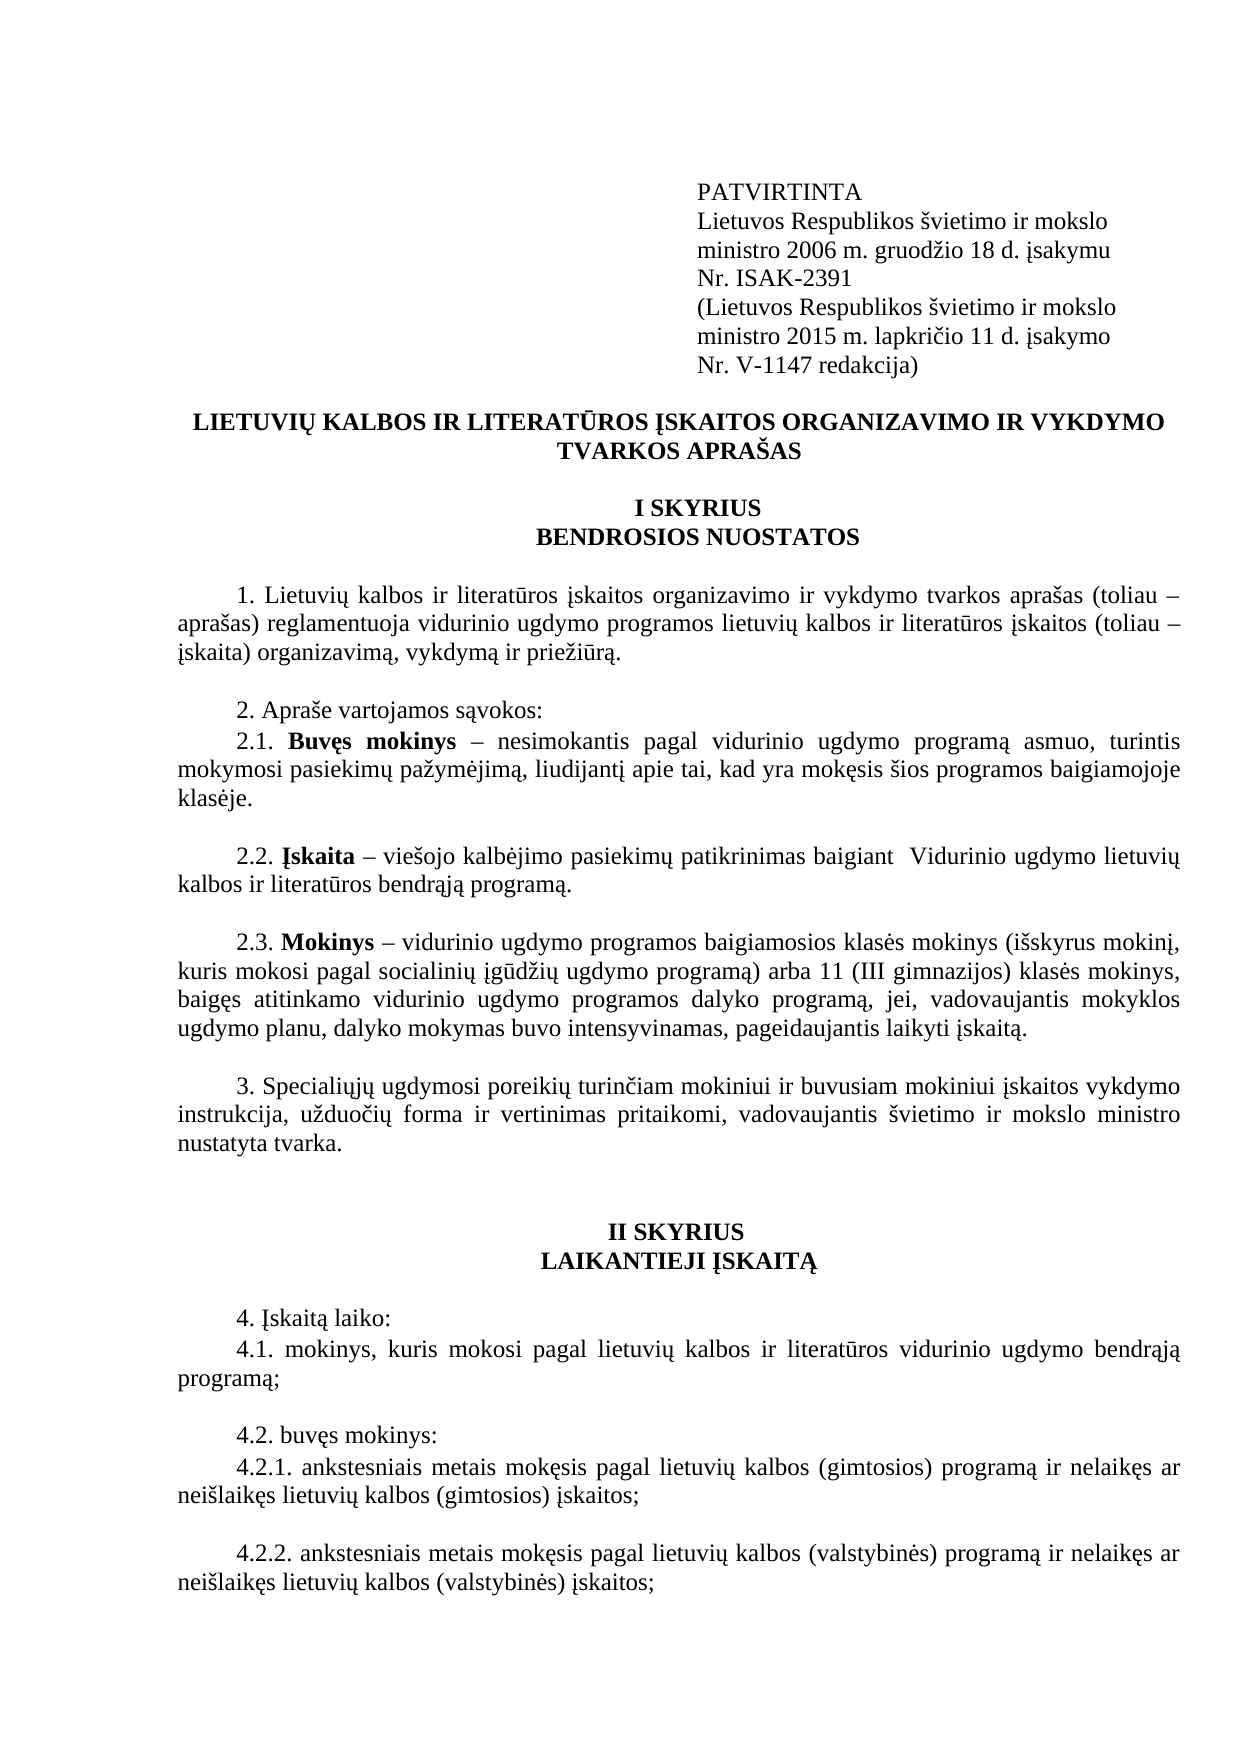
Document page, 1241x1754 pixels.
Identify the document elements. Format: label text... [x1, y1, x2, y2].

text II SKYRIUS [177, 1217, 1181, 1246]
text 4.2. buvęs mokinys: [177, 1421, 1181, 1449]
text I SKYRIUS [215, 493, 1181, 522]
text 2.2. Įskaita – viešojo kalbėjimo pasiekimų patikrinimas baigiant Vidurinio ugdymo lietuvių kalbos ir literatūros bendrąją programą. [177, 841, 1181, 898]
text 2.1. Buvęs mokinys – nesimokantis pagal vidurinio ugdymo programą asmuo, turintis mokymosi pasiekimų pažymėjimą, liudijantį apie tai, kad yra mokęsis šios programos baigiamojoje klasėje. [177, 726, 1181, 812]
text Nr. V-1147 redakcija) [697, 350, 1181, 378]
text PATVIRTINTA [582, 177, 1181, 206]
text 4. Įskaitą laiko: [177, 1303, 1181, 1332]
text BENDROSIOS NUOSTATOS [215, 522, 1181, 551]
text 1. Lietuvių kalbos ir literatūros įskaitos organizavimo ir vykdymo tvarkos aprašas (toliau – aprašas) reglamentuoja vidurinio ugdymo programos lietuvių kalbos ir literatūros įskaitos (toliau – įskaita) organizavimą, vykdymą ir priežiūrą. [177, 580, 1181, 666]
text (Lietuvos Respublikos švietimo ir mokslo [697, 292, 1181, 321]
text Nr. ISAK-2391 [697, 263, 1181, 292]
text LAIKANTIEJI ĮSKAITĄ [177, 1246, 1181, 1274]
text 2. Apraše vartojamos sąvokos: [177, 695, 1181, 723]
text 4.2.2. ankstesniais metais mokęsis pagal lietuvių kalbos (valstybinės) programą ir nelaikęs ar neišlaikęs lietuvių kalbos (valstybinės) įskaitos; [177, 1538, 1181, 1596]
text 4.1. mokinys, kuris mokosi pagal lietuvių kalbos ir literatūros vidurinio ugdymo bendrąją programą; [177, 1334, 1181, 1392]
text ministro 2015 m. lapkričio 11 d. įsakymo [697, 321, 1181, 350]
text Lietuvos Respublikos švietimo ir mokslo [697, 206, 1181, 235]
text LIETUVIŲ KALBOS IR LITERATŪROS ĮSKAITOS ORGANIZAVIMO IR VYKDYMO TVARKOS APRAŠAS [177, 407, 1181, 465]
text 4.2.1. ankstesniais metais mokęsis pagal lietuvių kalbos (gimtosios) programą ir nelaikęs ar neišlaikęs lietuvių kalbos (gimtosios) įskaitos; [177, 1452, 1181, 1509]
text 3. Specialiųjų ugdymosi poreikių turinčiam mokiniui ir buvusiam mokiniui įskaitos vykdymo instrukcija, užduočių forma ir vertinimas pritaikomi, vadovaujantis švietimo ir mokslo ministro nustatyta tvarka. [177, 1071, 1181, 1157]
text 2.3. Mokinys – vidurinio ugdymo programos baigiamosios klasės mokinys (išskyrus mokinį, kuris mokosi pagal socialinių įgūdžių ugdymo programą) arba 11 (III gimnazijos) klasės mokinys, baigęs atitinkamo vidurinio ugdymo programos dalyko programą, jei, vadovaujantis mokyklos ugdymo planu, dalyko mokymas buvo intensyvinamas, pageidaujantis laikyti įskaitą. [177, 927, 1181, 1042]
text ministro 2006 m. gruodžio 18 d. įsakymu [697, 235, 1181, 263]
